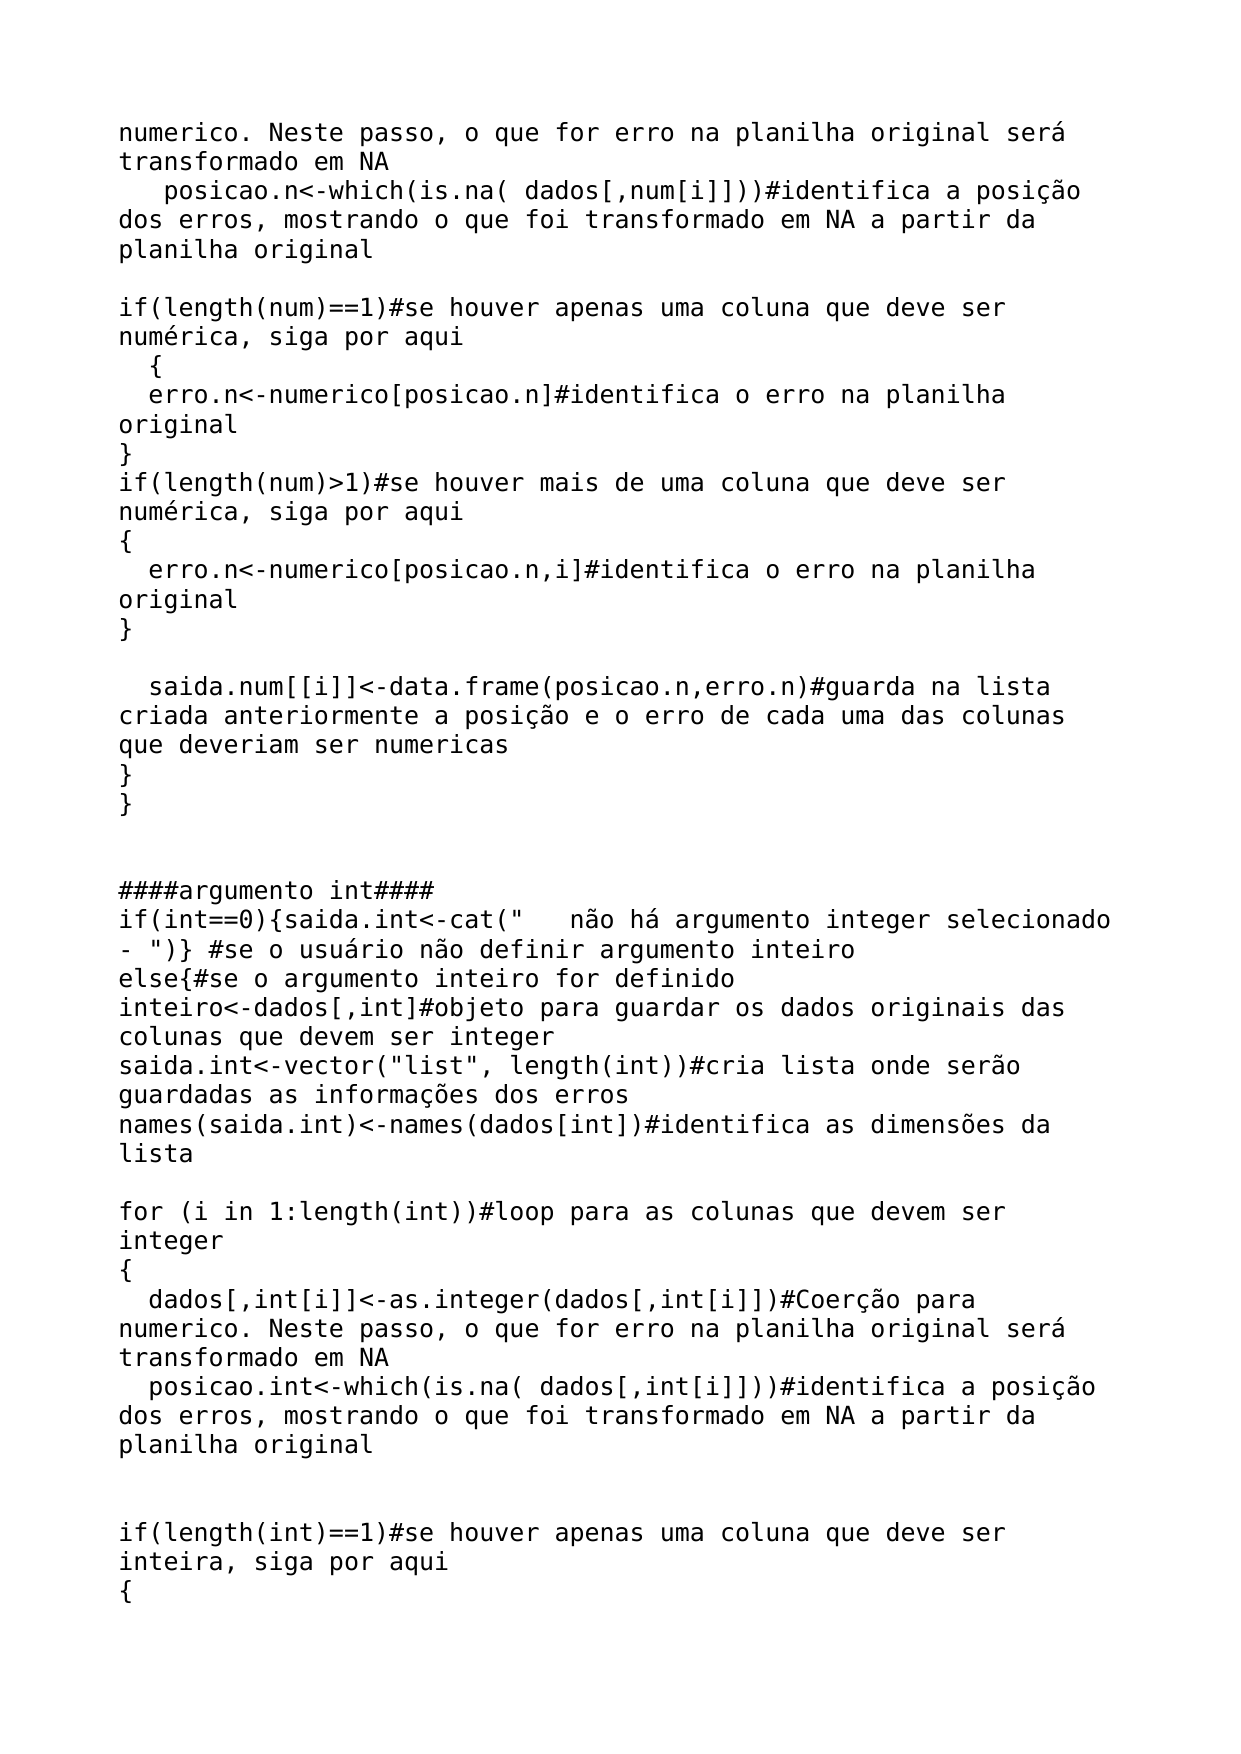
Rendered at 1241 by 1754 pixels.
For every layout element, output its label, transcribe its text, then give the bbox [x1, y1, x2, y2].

text numerico. Neste passo, o que for erro na planilha original será transformado em NA posicao.n<-which(is.na( dados[,num[i]]))#identifica a posição dos erros, mostrando o que foi transformado em NA a partir da planilha original if(length(num)==1)#se houver apenas uma coluna que deve ser numérica, siga por aqui { erro.n<-numerico[posicao.n]#identifica o erro na planilha original } if(length(num)>1)#se houver mais de uma coluna que deve ser numérica, siga por aqui { erro.n<-numerico[posicao.n,i]#identifica o erro na planilha original } saida.num[[i]]<-data.frame(posicao.n,erro.n)#guarda na lista criada anteriormente a posição e o erro de cada uma das colunas que deveriam ser numericas } } ####argumento int#### if(int==0){saida.int<-cat(" não há argumento integer selecionado - ")} #se o usuário não definir argumento inteiro else{#se o argumento inteiro for definido inteiro<-dados[,int]#objeto para guardar os dados originais das colunas que devem ser integer saida.int<-vector("list", length(int))#cria lista onde serão guardadas as informações dos erros names(saida.int)<-names(dados[int])#identifica as dimensões da lista for (i in 1:length(int))#loop para as colunas que devem ser integer { dados[,int[i]]<-as.integer(dados[,int[i]])#Coerção para numerico. Neste passo, o que for erro na planilha original será transformado em NA posicao.int<-which(is.na( dados[,int[i]]))#identifica a posição dos erros, mostrando o que foi transformado em NA a partir da planilha original if(length(int)==1)#se houver apenas uma coluna que deve ser inteira, siga por aqui { [118, 118, 1122, 1635]
